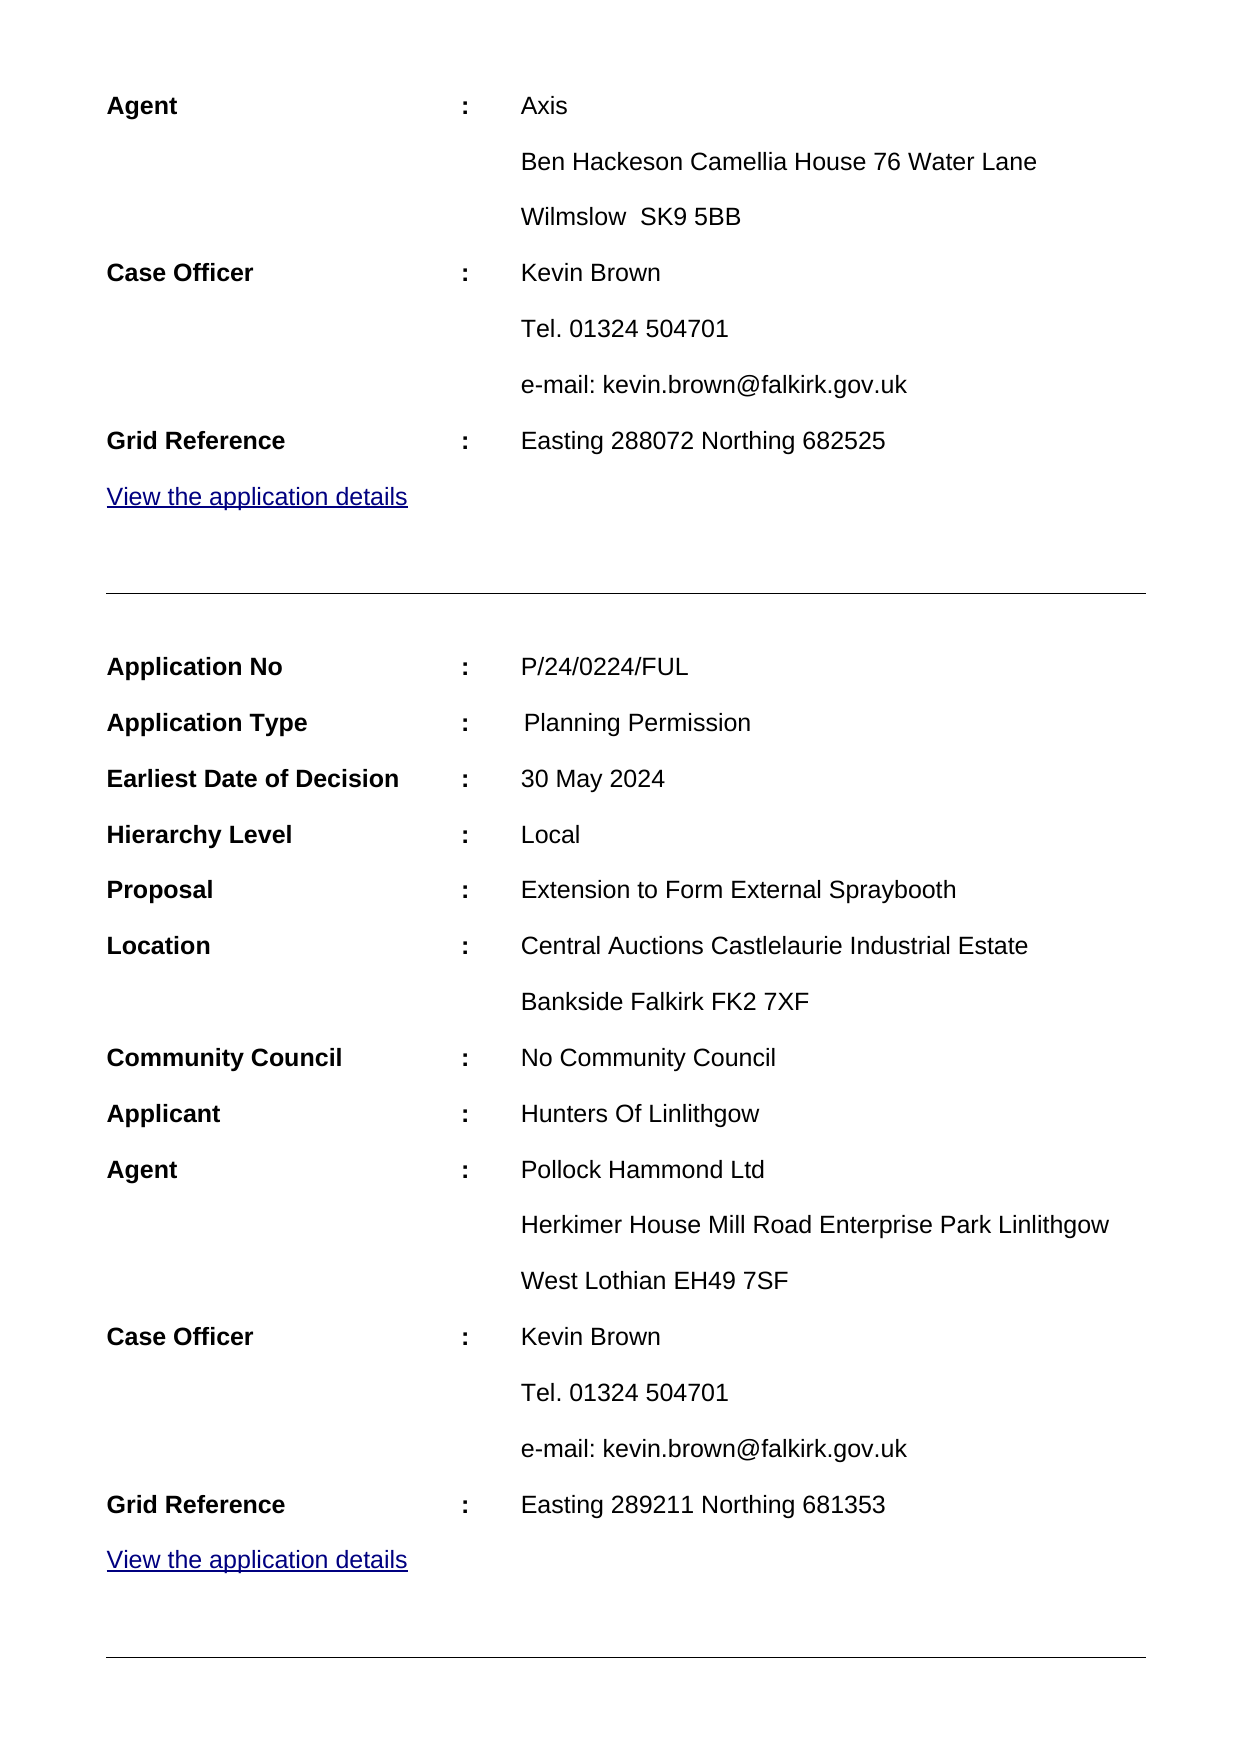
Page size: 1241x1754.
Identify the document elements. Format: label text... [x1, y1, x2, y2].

text Location : Central Auctions Castlelaurie Industrial Estate [106, 931, 1146, 960]
text Hierarchy Level : Local [106, 819, 1146, 848]
text Wilmslow SK9 5BB [106, 202, 1146, 231]
text Case Officer : Kevin Brown [106, 1322, 1146, 1351]
text Earliest Date of Decision : 30 May 2024 [106, 764, 1146, 792]
text Tel. 01324 504701 [106, 314, 1146, 343]
text Application Type : Planning Permission [106, 708, 1146, 737]
text e-mail: kevin.brown@falkirk.gov.uk [106, 370, 1146, 398]
text View the application details [106, 1545, 1146, 1574]
text Case Officer : Kevin Brown [106, 258, 1146, 287]
text Agent : Pollock Hammond Ltd [106, 1154, 1146, 1183]
text Grid Reference : Easting 289211 Northing 681353 [106, 1489, 1146, 1518]
text West Lothian EH49 7SF [106, 1266, 1146, 1295]
text Applicant : Hunters Of Linlithgow [106, 1099, 1146, 1127]
text View the application details [106, 481, 1146, 510]
text Application No : P/24/0224/FUL [106, 652, 1146, 681]
text Bankside Falkirk FK2 7XF [106, 987, 1146, 1016]
text Community Council : No Community Council [106, 1043, 1146, 1072]
text Proposal : Extension to Form External Spraybooth [106, 875, 1146, 904]
text Agent : Axis [106, 91, 1146, 119]
text Herkimer House Mill Road Enterprise Park Linlithgow [106, 1210, 1146, 1239]
text Grid Reference : Easting 288072 Northing 682525 [106, 426, 1146, 454]
text Tel. 01324 504701 [106, 1378, 1146, 1407]
text Ben Hackeson Camellia House 76 Water Lane [106, 146, 1146, 175]
text e-mail: kevin.brown@falkirk.gov.uk [106, 1434, 1146, 1462]
